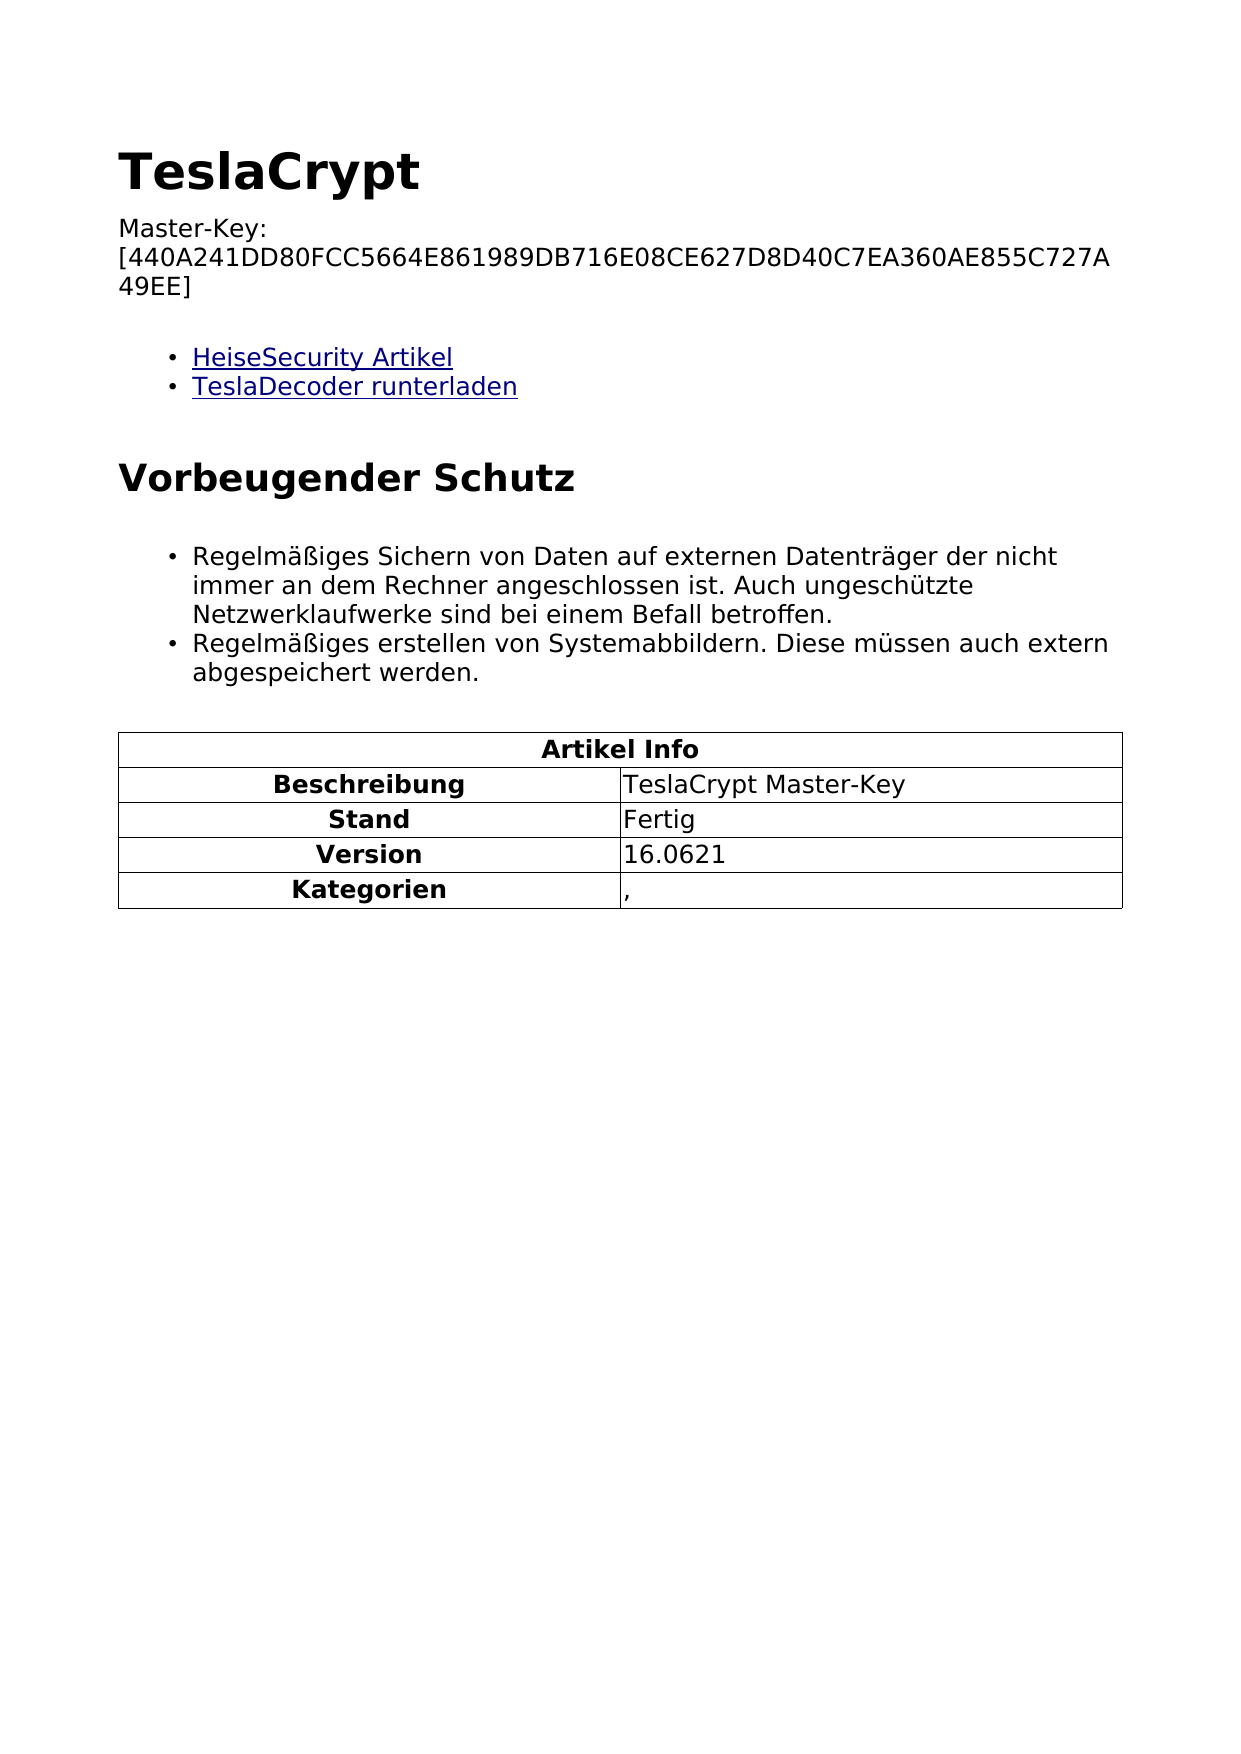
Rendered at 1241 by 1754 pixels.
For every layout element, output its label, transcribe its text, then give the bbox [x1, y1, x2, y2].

list TeslaDecoder runterladen [177, 372, 1122, 402]
table_cell Fertig [621, 803, 1122, 837]
table_cell Version [119, 838, 620, 872]
list Regelmäßiges Sichern von Daten auf externen Datenträger der nicht immer an dem Rechner angeschlossen ist. Auch ungeschützte Netzwerklaufwerke sind bei einem Befall betroffen. [177, 542, 1122, 629]
table_cell 16.0621 [621, 838, 1122, 872]
text Master-Key: [440A241DD80FCC5664E861989DB716E08CE627D8D40C7EA360AE855C727A49EE] [118, 214, 1122, 301]
table_cell Beschreibung [119, 768, 620, 802]
table_cell , [621, 873, 1122, 907]
subtitle TeslaCrypt [118, 143, 1122, 201]
table_cell Kategorien [119, 873, 620, 907]
subtitle Vorbeugender Schutz [118, 456, 1122, 500]
table_cell TeslaCrypt Master-Key [621, 768, 1122, 802]
table_cell Stand [119, 803, 620, 837]
list HeiseSecurity Artikel [177, 343, 1122, 372]
list Regelmäßiges erstellen von Systemabbildern. Diese müssen auch extern abgespeichert werden. [177, 629, 1122, 688]
table_header Artikel Info [119, 733, 1122, 767]
